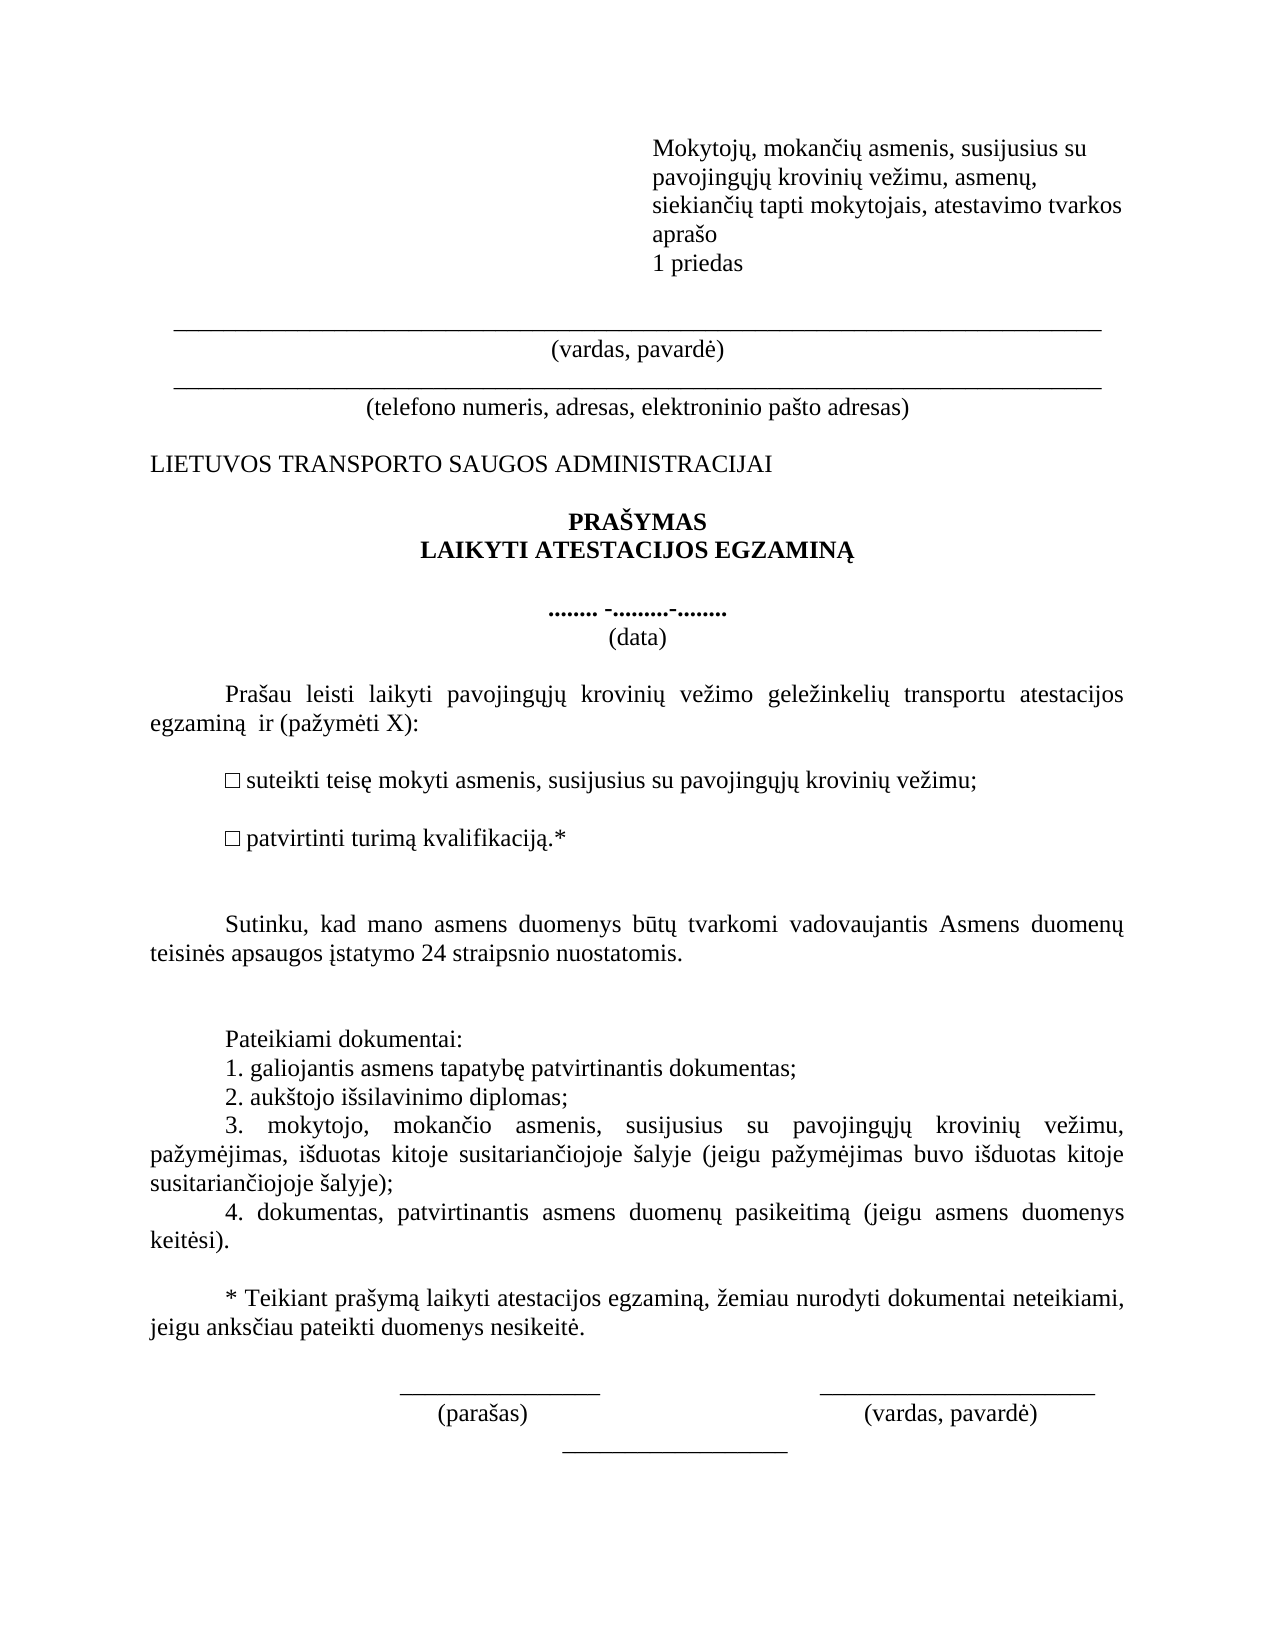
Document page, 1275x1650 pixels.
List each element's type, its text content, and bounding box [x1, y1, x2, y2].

text (parašas) (vardas, pavardė) [362, 1398, 1125, 1427]
text (vardas, pavardė) [150, 334, 1125, 363]
text □ suteikti teisę mokyti asmenis, susijusius su pavojingųjų krovinių vežimu; [150, 765, 1125, 794]
text * Teikiant prašymą laikyti atestacijos egzaminą, žemiau nurodyti dokumentai neteikiami, jeigu anksčiau pateikti duomenys nesikeitė. [150, 1283, 1125, 1340]
text LAIKYTI ATESTACIJOS EGZAMINĄ [150, 535, 1125, 564]
text Mokytojų, mokančių asmenis, susijusius su pavojingųjų krovinių vežimu, asmenų, siekiančių tapti mokytojais, atestavimo tvarkos aprašo [652, 133, 1125, 248]
text (telefono numeris, adresas, elektroninio pašto adresas) [150, 392, 1125, 420]
text 2. aukštojo išsilavinimo diplomas; [150, 1082, 1125, 1110]
text Prašau leisti laikyti pavojingųjų krovinių vežimo geležinkelių transportu atestacijos egzaminą ir (pažymėti X): [150, 679, 1125, 737]
text (data) [150, 622, 1125, 650]
text 1. galiojantis asmens tapatybę patvirtinantis dokumentas; [150, 1053, 1125, 1082]
text 3. mokytojo, mokančio asmenis, susijusius su pavojingųjų krovinių vežimu, pažymėjimas, išduotas kitoje susitariančiojoje šalyje (jeigu pažymėjimas buvo išduotas kitoje susitariančiojoje šalyje); [150, 1110, 1125, 1197]
text ________________ ______________________ [325, 1369, 1125, 1398]
text 1 priedas [652, 248, 1125, 277]
text PRAŠYMAS [150, 507, 1125, 535]
text □ patvirtinti turimą kvalifikaciją.* [150, 823, 1125, 852]
text __________________ [150, 1427, 1125, 1455]
text 4. dokumentas, patvirtinantis asmens duomenų pasikeitimą (jeigu asmens duomenys keitėsi). [150, 1197, 1125, 1254]
text Pateikiami dokumentai: [150, 1024, 1125, 1053]
text Sutinku, kad mano asmens duomenys būtų tvarkomi vadovaujantis Asmens duomenų teisinės apsaugos įstatymo 24 straipsnio nuostatomis. [150, 909, 1125, 967]
text LIETUVOS TRANSPORTO SAUGOS ADMINISTRACIJAI [150, 449, 1125, 478]
text ........ -.........-........ [150, 593, 1125, 622]
